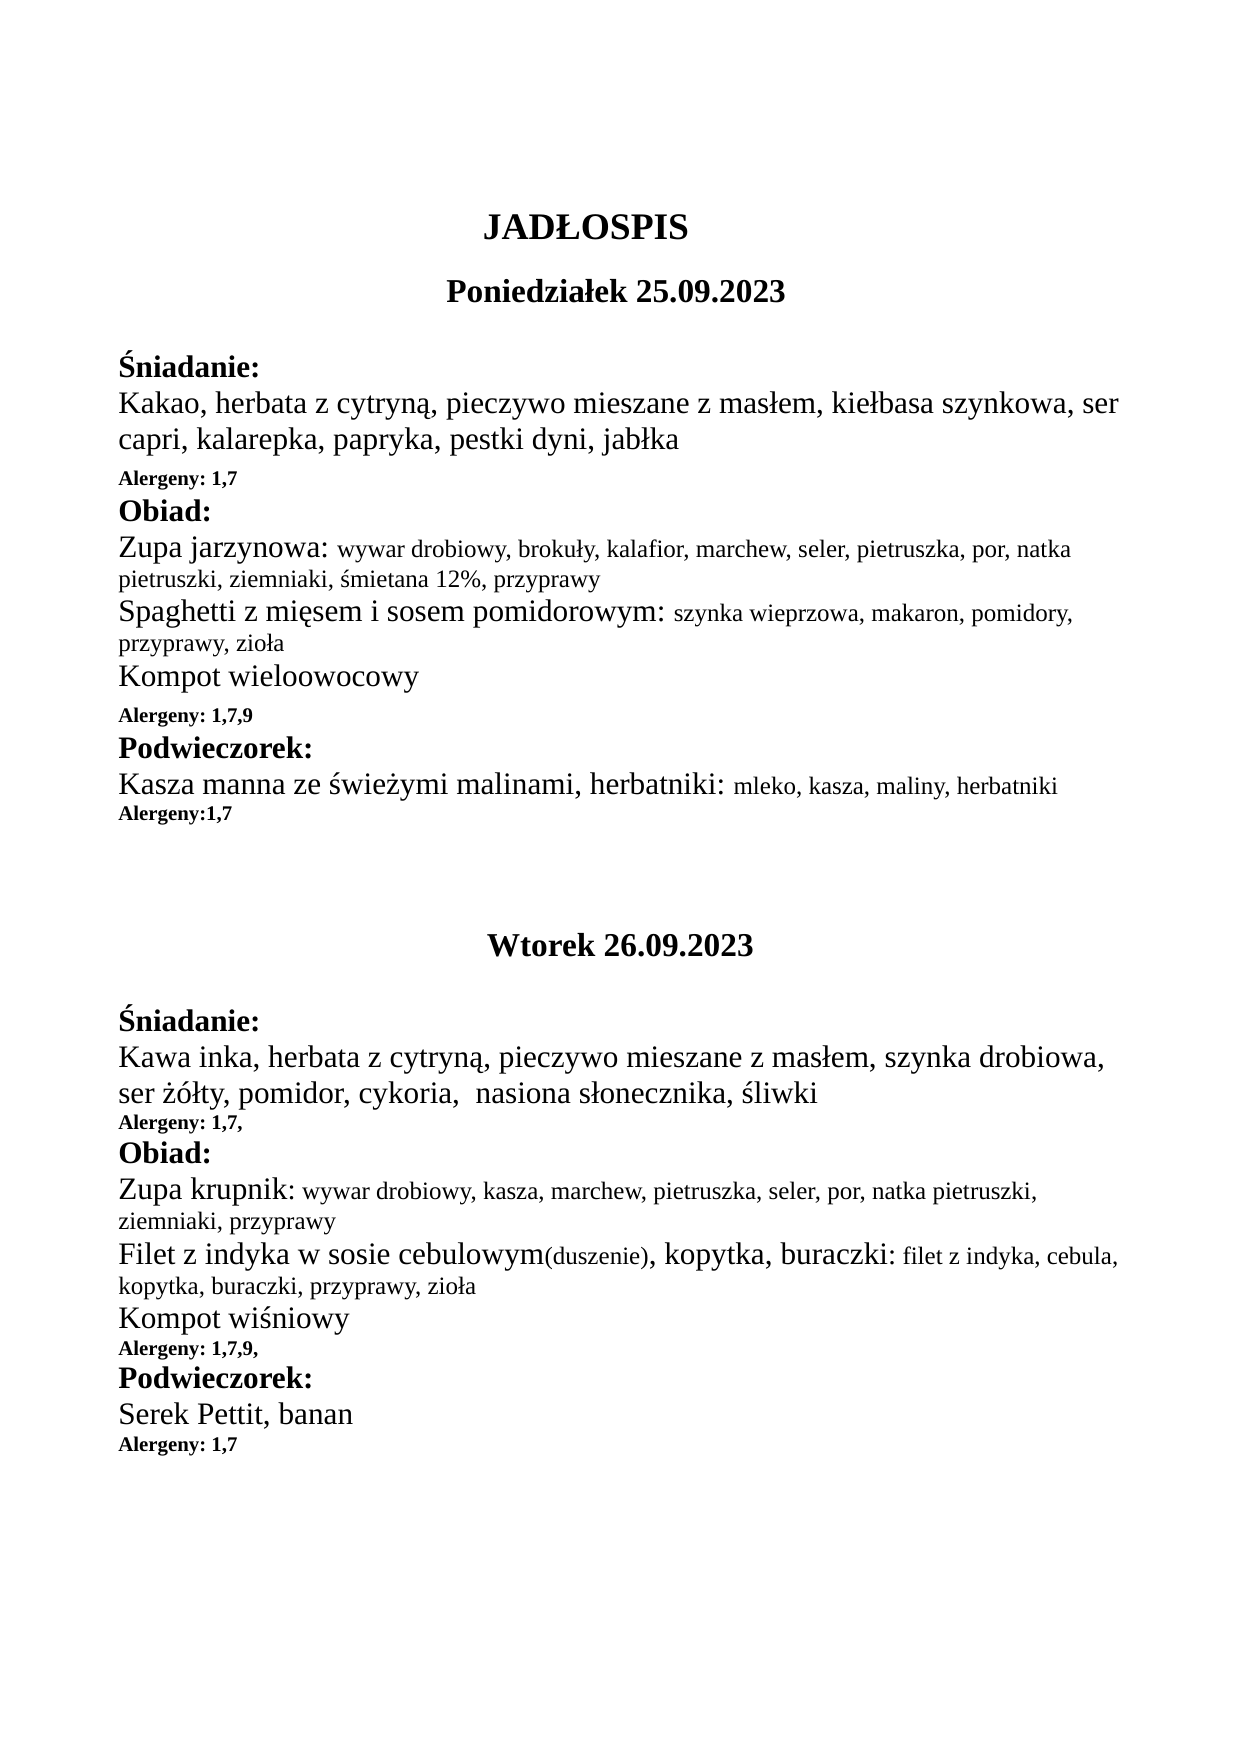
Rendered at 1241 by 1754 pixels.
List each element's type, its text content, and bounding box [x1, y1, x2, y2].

text Zupa krupnik: wywar drobiowy, kasza, marchew, pietruszka, seler, por, natka pietruszki, ziemniaki, przyprawy [118, 1170, 1122, 1235]
text JADŁOSPIS [118, 204, 1122, 247]
text Obiad: [118, 1134, 1122, 1170]
text Poniedziałek 25.09.2023 [118, 272, 1122, 310]
text Kawa inka, herbata z cytryną, pieczywo mieszane z masłem, szynka drobiowa, ser żółty, pomidor, cykoria, nasiona słonecznika, śliwki [118, 1038, 1122, 1110]
text Kompot wiśniowy [118, 1299, 1122, 1336]
text Podwieczorek: [118, 729, 1122, 765]
text Wtorek 26.09.2023 [118, 926, 1122, 964]
text Filet z indyka w sosie cebulowym(duszenie), kopytka, buraczki: filet z indyka, cebula, kopytka, buraczki, przyprawy, zioła [118, 1235, 1122, 1299]
text Alergeny: 1,7 [118, 456, 1122, 492]
text Kompot wieloowocowy Alergeny: 1,7,9 [118, 657, 1122, 729]
text Alergeny:1,7 [118, 801, 1122, 825]
text Alergeny: 1,7, [118, 1110, 1122, 1134]
text Podwieczorek: Serek Pettit, banan [118, 1359, 1122, 1431]
text Zupa jarzynowa: wywar drobiowy, brokuły, kalafior, marchew, seler, pietruszka, por, natka pietruszki, ziemniaki, śmietana 12%, przyprawy [118, 528, 1122, 593]
text Alergeny: 1,7 [118, 1431, 1122, 1456]
text Śniadanie: [118, 348, 1122, 384]
text Alergeny: 1,7,9, [118, 1336, 1122, 1359]
text Spaghetti z mięsem i sosem pomidorowym: szynka wieprzowa, makaron, pomidory, przyprawy, zioła [118, 593, 1122, 657]
text Kasza manna ze świeżymi malinami, herbatniki: mleko, kasza, maliny, herbatniki [118, 765, 1122, 801]
text Śniadanie: [118, 1002, 1122, 1038]
text Kakao, herbata z cytryną, pieczywo mieszane z masłem, kiełbasa szynkowa, ser capri, kalarepka, papryka, pestki dyni, jabłka [118, 384, 1122, 456]
text Obiad: [118, 492, 1122, 528]
